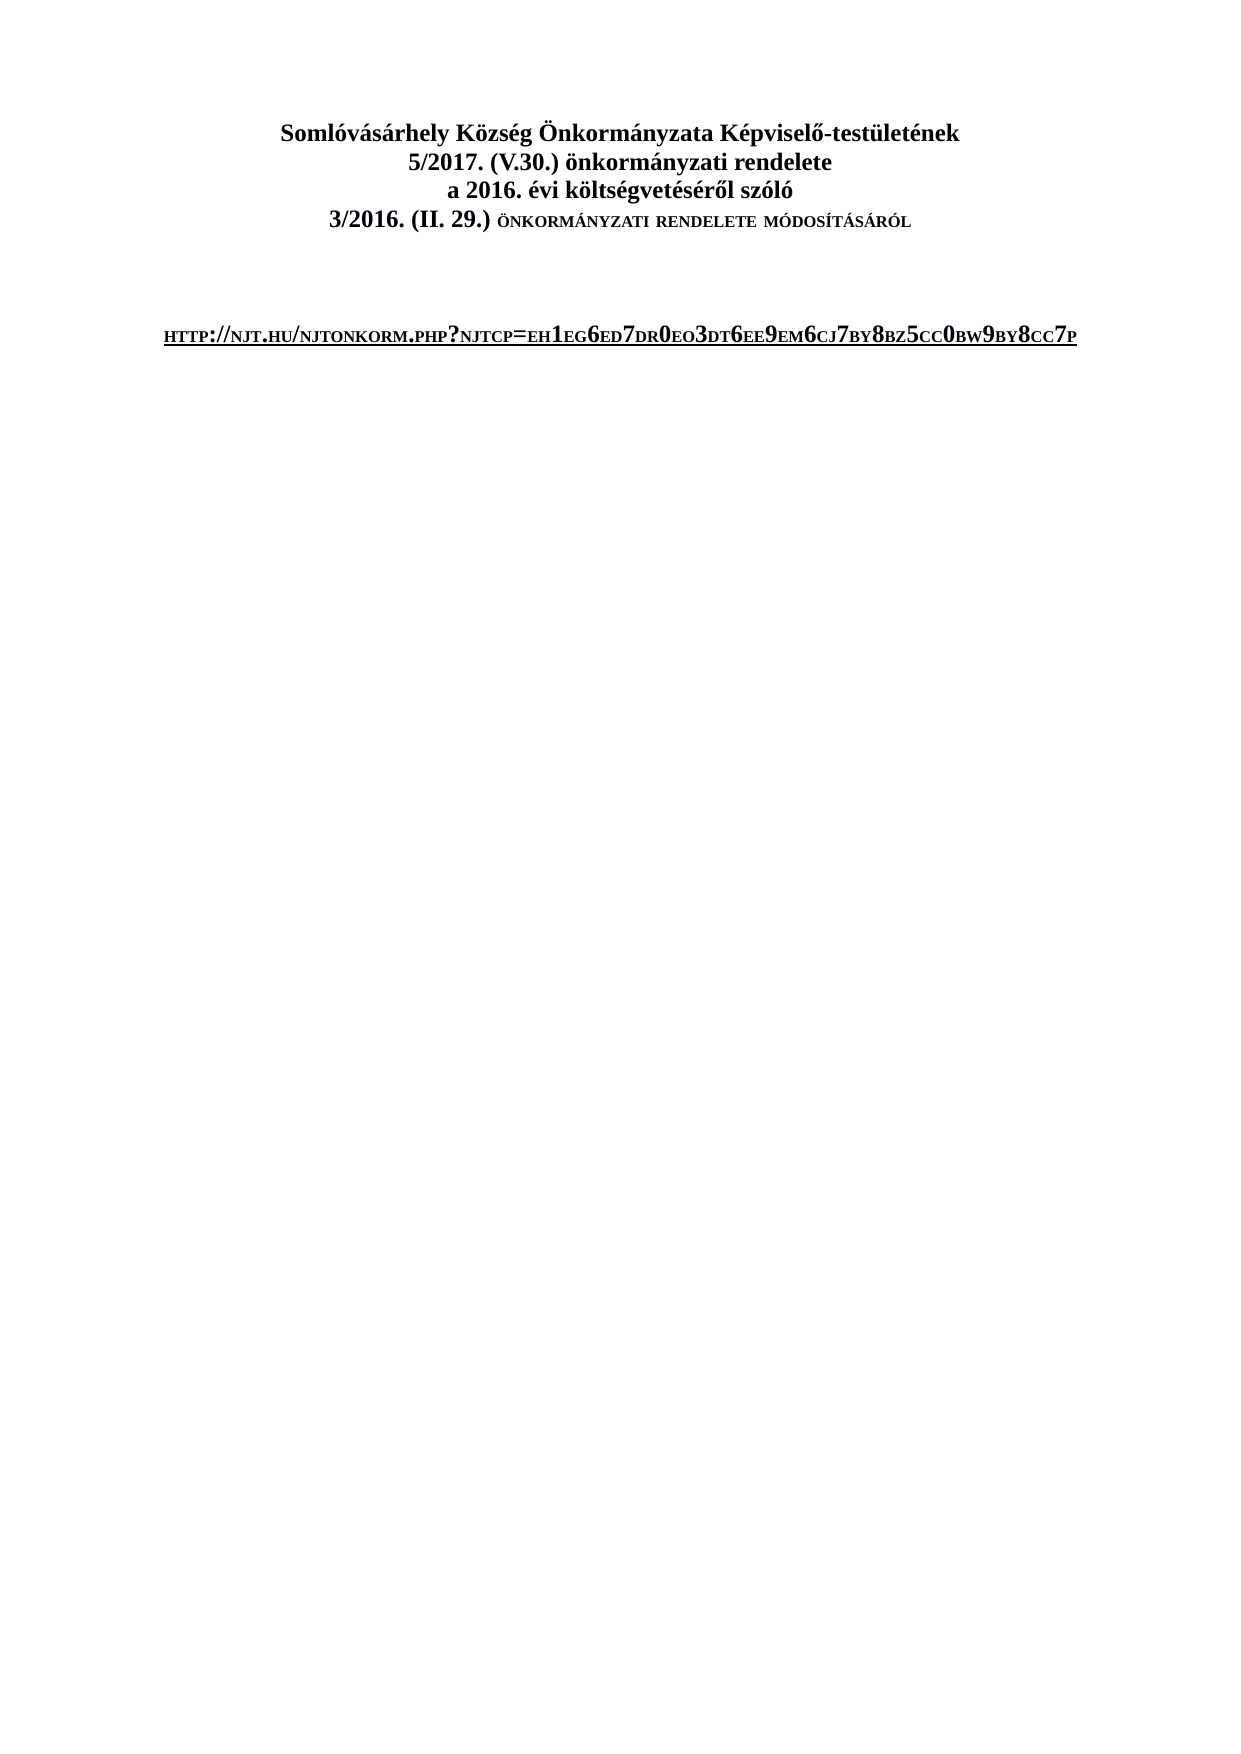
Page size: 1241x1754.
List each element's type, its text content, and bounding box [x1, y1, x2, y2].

text a 2016. évi költségvetéséről szóló [118, 176, 1122, 204]
text 5/2017. (V.30.) önkormányzati rendelete [118, 147, 1122, 176]
text http://njt.hu/njtonkorm.php?njtcp=eh1eg6ed7dr0eo3dt6ee9em6cj7by8bz5cc0bw9by8cc7p [118, 319, 1122, 348]
text Somlóvásárhely Község Önkormányzata Képviselő-testületének [118, 118, 1122, 147]
text 3/2016. (II. 29.) önkormányzati rendelete módosításáról [118, 204, 1122, 233]
